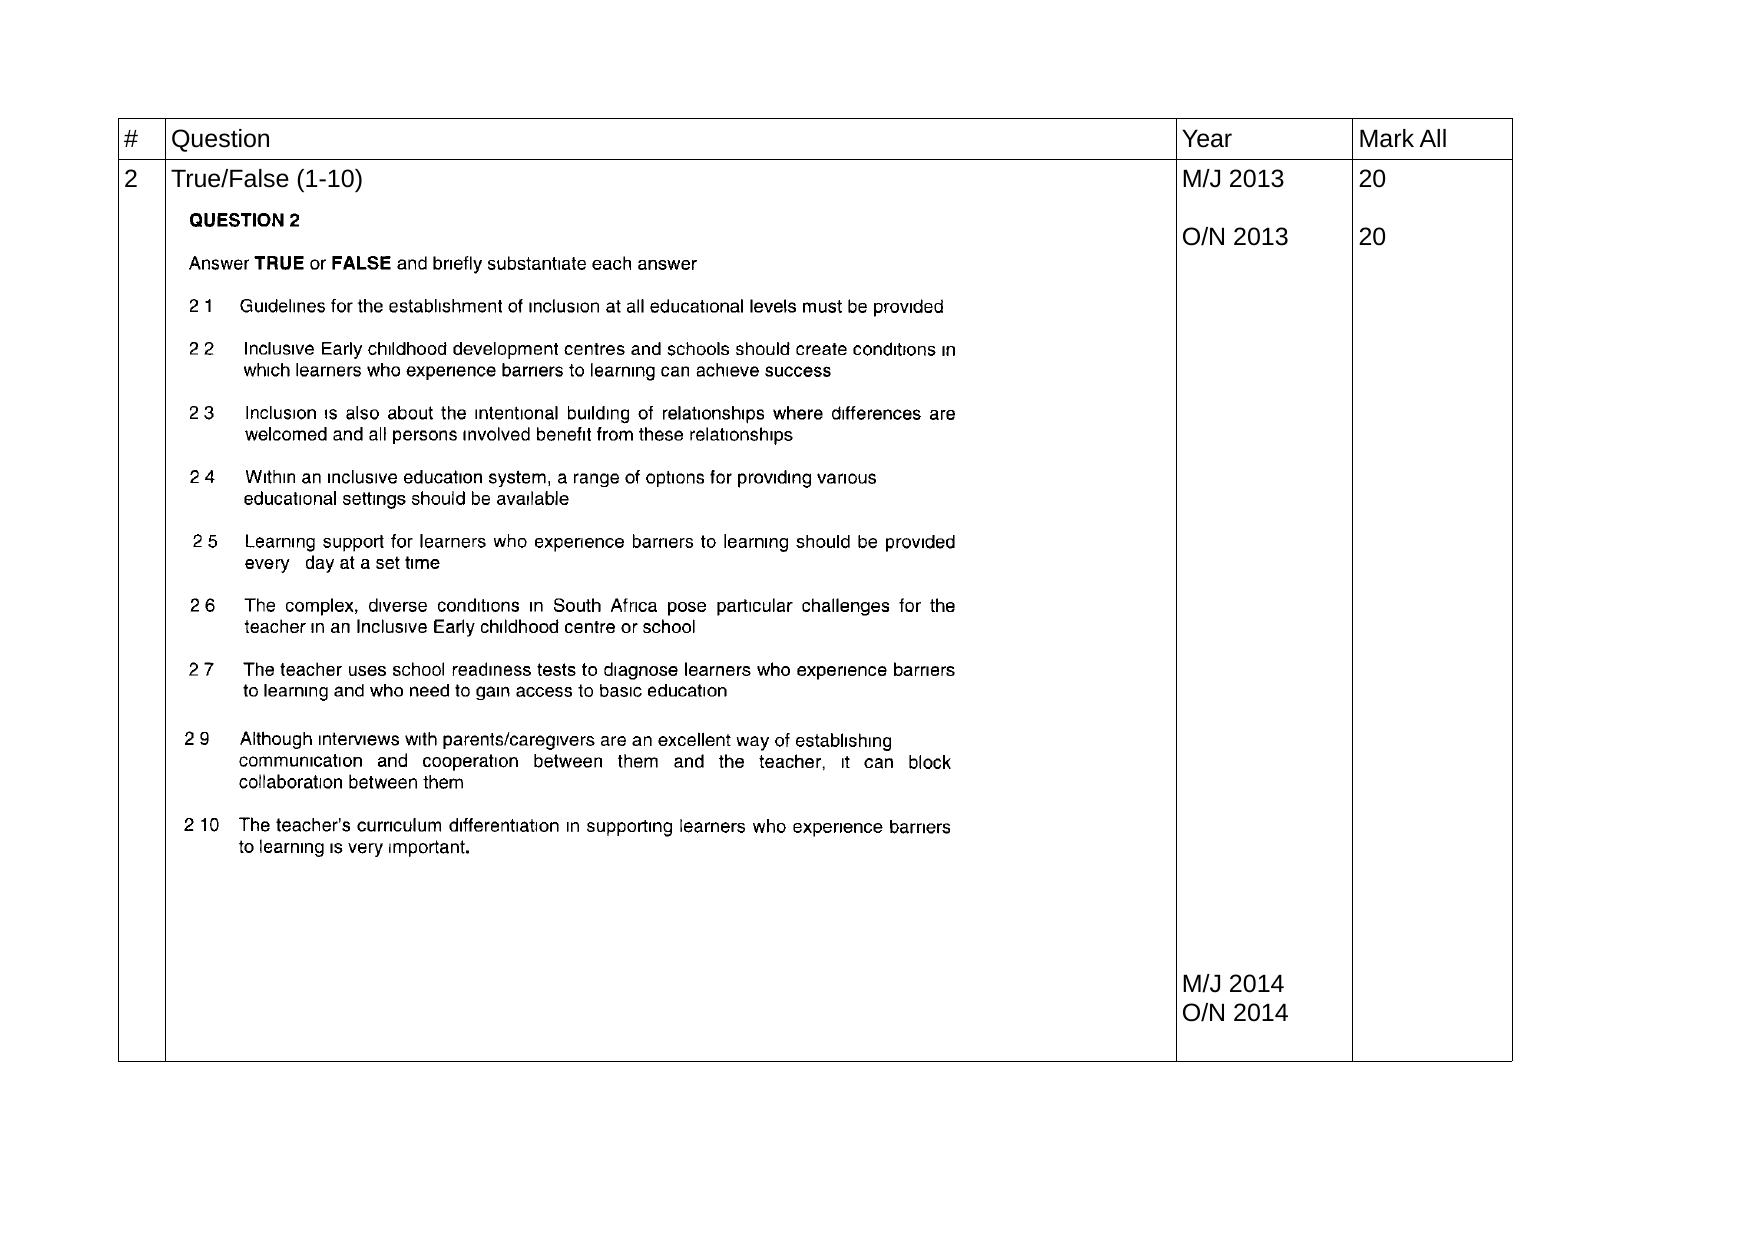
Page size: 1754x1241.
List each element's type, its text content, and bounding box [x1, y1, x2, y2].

table_cell # [119, 119, 165, 158]
table_cell Mark All [1353, 119, 1512, 158]
table_cell Year [1177, 119, 1352, 158]
table_cell Question [166, 119, 1176, 158]
table_cell True/False (1-10) [166, 160, 1176, 1061]
table_cell 2 [119, 160, 165, 1061]
table_cell M/J 2013 O/N 2013 M/J 2014 O/N 2014 O/N 2015: M/J 2016 M/J 2015 O/N 2016 M/J 2011 [1177, 160, 1352, 1061]
table_cell 20 20 10 10 10 10 10 8 20 [1353, 160, 1512, 1061]
picture [177, 209, 981, 877]
